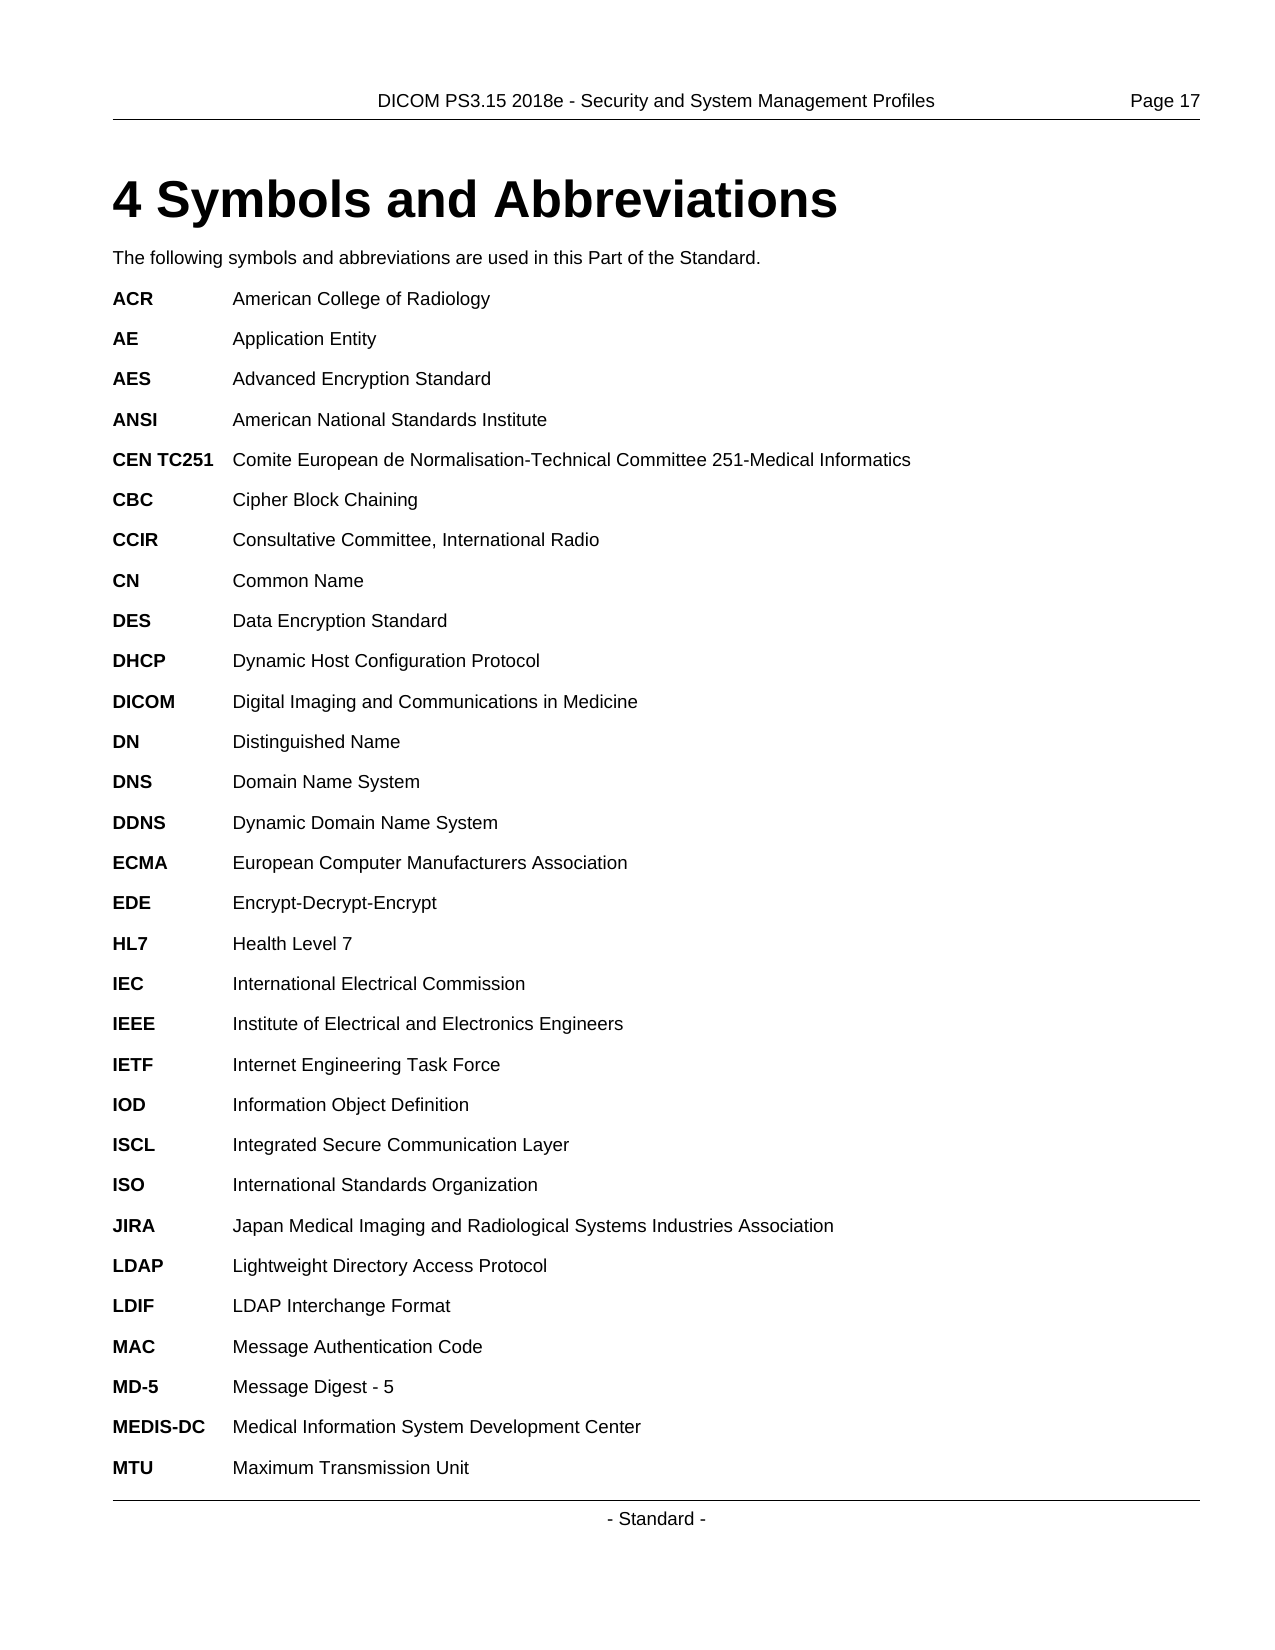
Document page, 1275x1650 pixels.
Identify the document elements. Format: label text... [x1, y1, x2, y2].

text CEN TC251 Comite European de Normalisation-Technical Committee 251-Medical Informatics [112, 449, 1200, 470]
text AE Application Entity [112, 328, 1200, 349]
text CBC Cipher Block Chaining [112, 489, 1200, 511]
text 4 Symbols and Abbreviations [112, 169, 1200, 228]
text IOD Information Object Definition [112, 1094, 1200, 1115]
text The following symbols and abbreviations are used in this Part of the Standard. [112, 247, 1200, 269]
text IETF Internet Engineering Task Force [112, 1053, 1200, 1075]
text IEEE Institute of Electrical and Electronics Engineers [112, 1013, 1200, 1034]
text JIRA Japan Medical Imaging and Radiological Systems Industries Association [112, 1214, 1200, 1236]
text MTU Maximum Transmission Unit [112, 1456, 1200, 1478]
text ISO International Standards Organization [112, 1174, 1200, 1196]
text MD-5 Message Digest - 5 [112, 1376, 1200, 1397]
text CCIR Consultative Committee, International Radio [112, 529, 1200, 551]
text CN Common Name [112, 569, 1200, 591]
text MEDIS-DC Medical Information System Development Center [112, 1416, 1200, 1438]
text DICOM Digital Imaging and Communications in Medicine [112, 691, 1200, 712]
text DHCP Dynamic Host Configuration Protocol [112, 650, 1200, 672]
text ANSI American National Standards Institute [112, 408, 1200, 430]
text ACR American College of Radiology [112, 287, 1200, 309]
text IEC International Electrical Commission [112, 973, 1200, 994]
text HL7 Health Level 7 [112, 932, 1200, 954]
text DN Distinguished Name [112, 731, 1200, 752]
text LDAP Lightweight Directory Access Protocol [112, 1255, 1200, 1276]
text DES Data Encryption Standard [112, 610, 1200, 631]
text EDE Encrypt-Decrypt-Encrypt [112, 892, 1200, 914]
text DNS Domain Name System [112, 771, 1200, 793]
text ECMA European Computer Manufacturers Association [112, 852, 1200, 873]
text AES Advanced Encryption Standard [112, 368, 1200, 389]
text LDIF LDAP Interchange Format [112, 1295, 1200, 1317]
text MAC Message Authentication Code [112, 1336, 1200, 1357]
text DDNS Dynamic Domain Name System [112, 811, 1200, 833]
text ISCL Integrated Secure Communication Layer [112, 1134, 1200, 1156]
